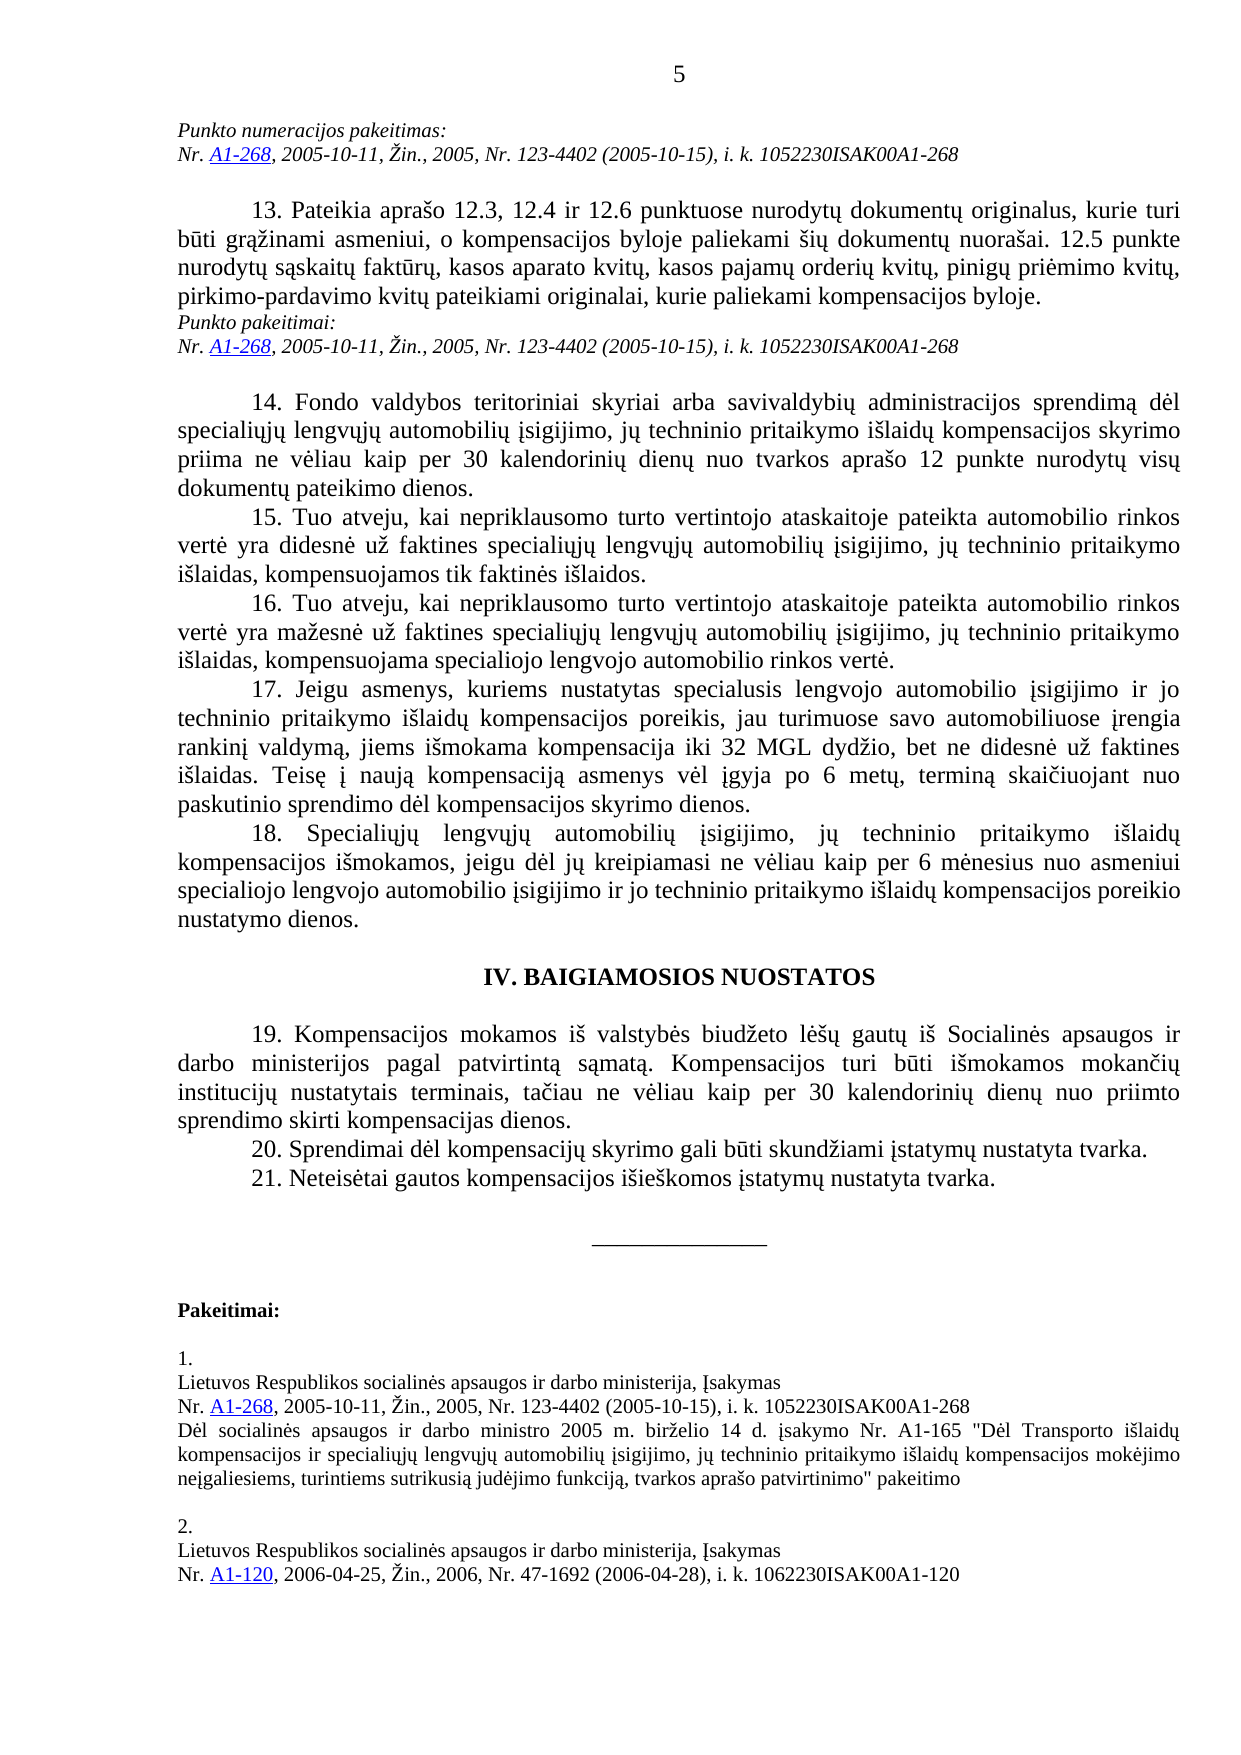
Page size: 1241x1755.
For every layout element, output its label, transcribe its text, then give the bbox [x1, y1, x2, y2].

text 20. Sprendimai dėl kompensacijų skyrimo gali būti skundžiami įstatymų nustatyta tvarka. [177, 1134, 1181, 1163]
text Punkto pakeitimai: [177, 310, 1181, 334]
text Nr. A1-268, 2005-10-11, Žin., 2005, Nr. 123-4402 (2005-10-15), i. k. 1052230ISAK00A1-268 [177, 334, 1181, 358]
text ______________ [177, 1221, 1181, 1249]
text 13. Pateikia aprašo 12.3, 12.4 ir 12.6 punktuose nurodytų dokumentų originalus, kurie turi būti grąžinami asmeniui, o kompensacijos byloje paliekami šių dokumentų nuorašai. 12.5 punkte nurodytų sąskaitų faktūrų, kasos aparato kvitų, kasos pajamų orderių kvitų, pinigų priėmimo kvitų, pirkimo-pardavimo kvitų pateikiami originalai, kurie paliekami kompensacijos byloje. [177, 195, 1181, 310]
text Lietuvos Respublikos socialinės apsaugos ir darbo ministerija, Įsakymas [177, 1370, 1181, 1394]
text 19. Kompensacijos mokamos iš valstybės biudžeto lėšų gautų iš Socialinės apsaugos ir darbo ministerijos pagal patvirtintą sąmatą. Kompensacijos turi būti išmokamos mokančių institucijų nustatytais terminais, tačiau ne vėliau kaip per 30 kalendorinių dienų nuo priimto sprendimo skirti kompensacijas dienos. [177, 1019, 1181, 1134]
text 1. [177, 1346, 1181, 1370]
text 2. [177, 1514, 1181, 1538]
text Nr. A1-120, 2006-04-25, Žin., 2006, Nr. 47-1692 (2006-04-28), i. k. 1062230ISAK00A1-120 [177, 1562, 1181, 1586]
text Nr. A1-268, 2005-10-11, Žin., 2005, Nr. 123-4402 (2005-10-15), i. k. 1052230ISAK00A1-268 [177, 1394, 1181, 1418]
text 14. Fondo valdybos teritoriniai skyriai arba savivaldybių administracijos sprendimą dėl specialiųjų lengvųjų automobilių įsigijimo, jų techninio pritaikymo išlaidų kompensacijos skyrimo priima ne vėliau kaip per 30 kalendorinių dienų nuo tvarkos aprašo 12 punkte nurodytų visų dokumentų pateikimo dienos. [177, 387, 1181, 502]
text 17. Jeigu asmenys, kuriems nustatytas specialusis lengvojo automobilio įsigijimo ir jo techninio pritaikymo išlaidų kompensacijos poreikis, jau turimuose savo automobiliuose įrengia rankinį valdymą, jiems išmokama kompensacija iki 32 MGL dydžio, bet ne didesnė už faktines išlaidas. Teisę į naują kompensaciją asmenys vėl įgyja po 6 metų, terminą skaičiuojant nuo paskutinio sprendimo dėl kompensacijos skyrimo dienos. [177, 674, 1181, 818]
text 21. Neteisėtai gautos kompensacijos išieškomos įstatymų nustatyta tvarka. [177, 1163, 1181, 1192]
text IV. BAIGIAMOSIOS NUOSTATOS [177, 962, 1181, 991]
text Pakeitimai: [177, 1297, 1181, 1322]
text Nr. A1-268, 2005-10-11, Žin., 2005, Nr. 123-4402 (2005-10-15), i. k. 1052230ISAK00A1-268 [177, 142, 1181, 166]
text 15. Tuo atveju, kai nepriklausomo turto vertintojo ataskaitoje pateikta automobilio rinkos vertė yra didesnė už faktines specialiųjų lengvųjų automobilių įsigijimo, jų techninio pritaikymo išlaidas, kompensuojamos tik faktinės išlaidos. [177, 502, 1181, 588]
text Lietuvos Respublikos socialinės apsaugos ir darbo ministerija, Įsakymas [177, 1538, 1181, 1562]
text 18. Specialiųjų lengvųjų automobilių įsigijimo, jų techninio pritaikymo išlaidų kompensacijos išmokamos, jeigu dėl jų kreipiamasi ne vėliau kaip per 6 mėnesius nuo asmeniui specialiojo lengvojo automobilio įsigijimo ir jo techninio pritaikymo išlaidų kompensacijos poreikio nustatymo dienos. [177, 818, 1181, 933]
text Dėl socialinės apsaugos ir darbo ministro 2005 m. birželio 14 d. įsakymo Nr. A1-165 "Dėl Transporto išlaidų kompensacijos ir specialiųjų lengvųjų automobilių įsigijimo, jų techninio pritaikymo išlaidų kompensacijos mokėjimo neįgaliesiems, turintiems sutrikusią judėjimo funkciją, tvarkos aprašo patvirtinimo" pakeitimo [177, 1418, 1181, 1490]
text Punkto numeracijos pakeitimas: [177, 118, 1181, 142]
text 16. Tuo atveju, kai nepriklausomo turto vertintojo ataskaitoje pateikta automobilio rinkos vertė yra mažesnė už faktines specialiųjų lengvųjų automobilių įsigijimo, jų techninio pritaikymo išlaidas, kompensuojama specialiojo lengvojo automobilio rinkos vertė. [177, 588, 1181, 674]
